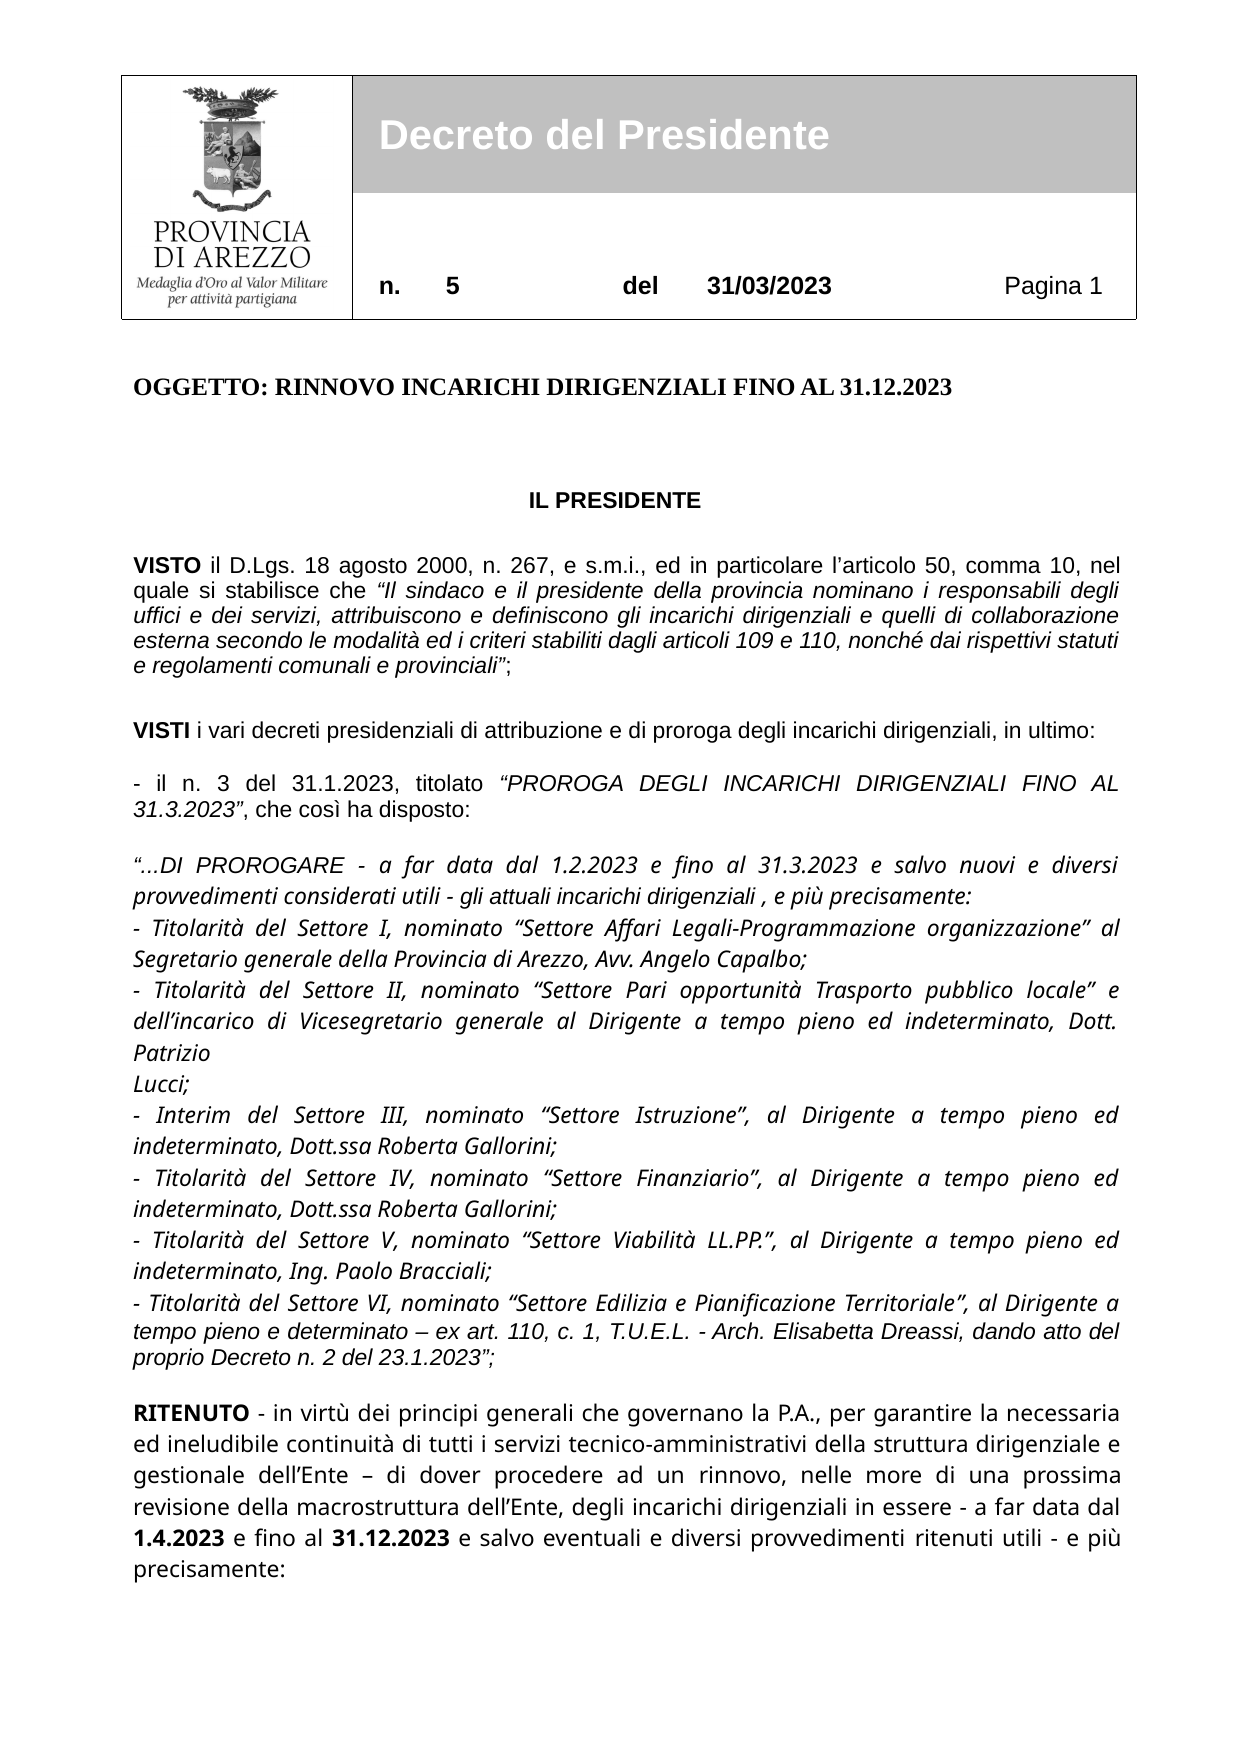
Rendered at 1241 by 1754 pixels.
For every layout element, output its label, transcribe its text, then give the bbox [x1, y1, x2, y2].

list VISTI i vari decreti presidenziali di attribuzione e di proroga degli incarichi dirigenziali, in ultimo: [133, 717, 1122, 743]
list VISTO il D.Lgs. 18 agosto 2000, n. 267, e s.m.i., ed in particolare l’articolo 50, comma 10, nel quale si stabilisce che “Il sindaco e il presidente della provincia nominano i responsabili degli uffici e dei servizi, attribuiscono e definiscono gli incarichi dirigenziali e quelli di collaborazione esterna secondo le modalità ed i criteri stabiliti dagli articoli 109 e 110, nonché dai rispettivi statuti e regolamenti comunali e provinciali”; [133, 552, 1122, 678]
list - Interim del Settore III, nominato “Settore Istruzione”, al Dirigente a tempo pieno ed indeterminato, Dott.ssa Roberta Gallorini; [133, 1099, 1122, 1161]
list “...DI PROROGARE - a far data dal 1.2.2023 e fino al 31.3.2023 e salvo nuovi e diversi provvedimenti considerati utili - gli attuali incarichi dirigenziali , e più precisamente: [133, 849, 1122, 911]
list IL PRESIDENTE [529, 487, 1122, 513]
list - Titolarità del Settore II, nominato “Settore Pari opportunità Trasporto pubblico locale” e dell’incarico di Vicesegretario generale al Dirigente a tempo pieno ed indeterminato, Dott. Patrizio [133, 974, 1122, 1068]
list - Titolarità del Settore I, nominato “Settore Affari Legali-Programmazione organizzazione” al Segretario generale della Provincia di Arezzo, Avv. Angelo Capalbo; [133, 911, 1122, 974]
text OGGETTO: RINNOVO INCARICHI DIRIGENZIALI FINO AL 31.12.2023 [133, 372, 1122, 400]
list - Titolarità del Settore V, nominato “Settore Viabilità LL.PP.”, al Dirigente a tempo pieno ed indeterminato, Ing. Paolo Bracciali; [133, 1224, 1122, 1286]
list - il n. 3 del 31.1.2023, titolato “PROROGA DEGLI INCARICHI DIRIGENZIALI FINO AL 31.3.2023”, che così ha disposto: [133, 770, 1122, 823]
list - Titolarità del Settore VI, nominato “Settore Edilizia e Pianificazione Territoriale”, al Dirigente a tempo pieno e determinato – ex art. 110, c. 1, T.U.E.L. - Arch. Elisabetta Dreassi, dando atto del proprio Decreto n. 2 del 23.1.2023”; [133, 1286, 1122, 1370]
list - Titolarità del Settore IV, nominato “Settore Finanziario”, al Dirigente a tempo pieno ed indeterminato, Dott.ssa Roberta Gallorini; [133, 1161, 1122, 1224]
picture [130, 79, 334, 314]
list Lucci; [133, 1068, 1122, 1099]
list RITENUTO - in virtù dei principi generali che governano la P.A., per garantire la necessaria ed ineludibile continuità di tutti i servizi tecnico-amministrativi della struttura dirigenziale e gestionale dell’Ente – di dover procedere ad un rinnovo, nelle more di una prossima revisione della macrostruttura dell’Ente, degli incarichi dirigenziali in essere - a far data dal 1.4.2023 e fino al 31.12.2023 e salvo eventuali e diversi provvedimenti ritenuti utili - e più precisamente: [133, 1397, 1122, 1584]
